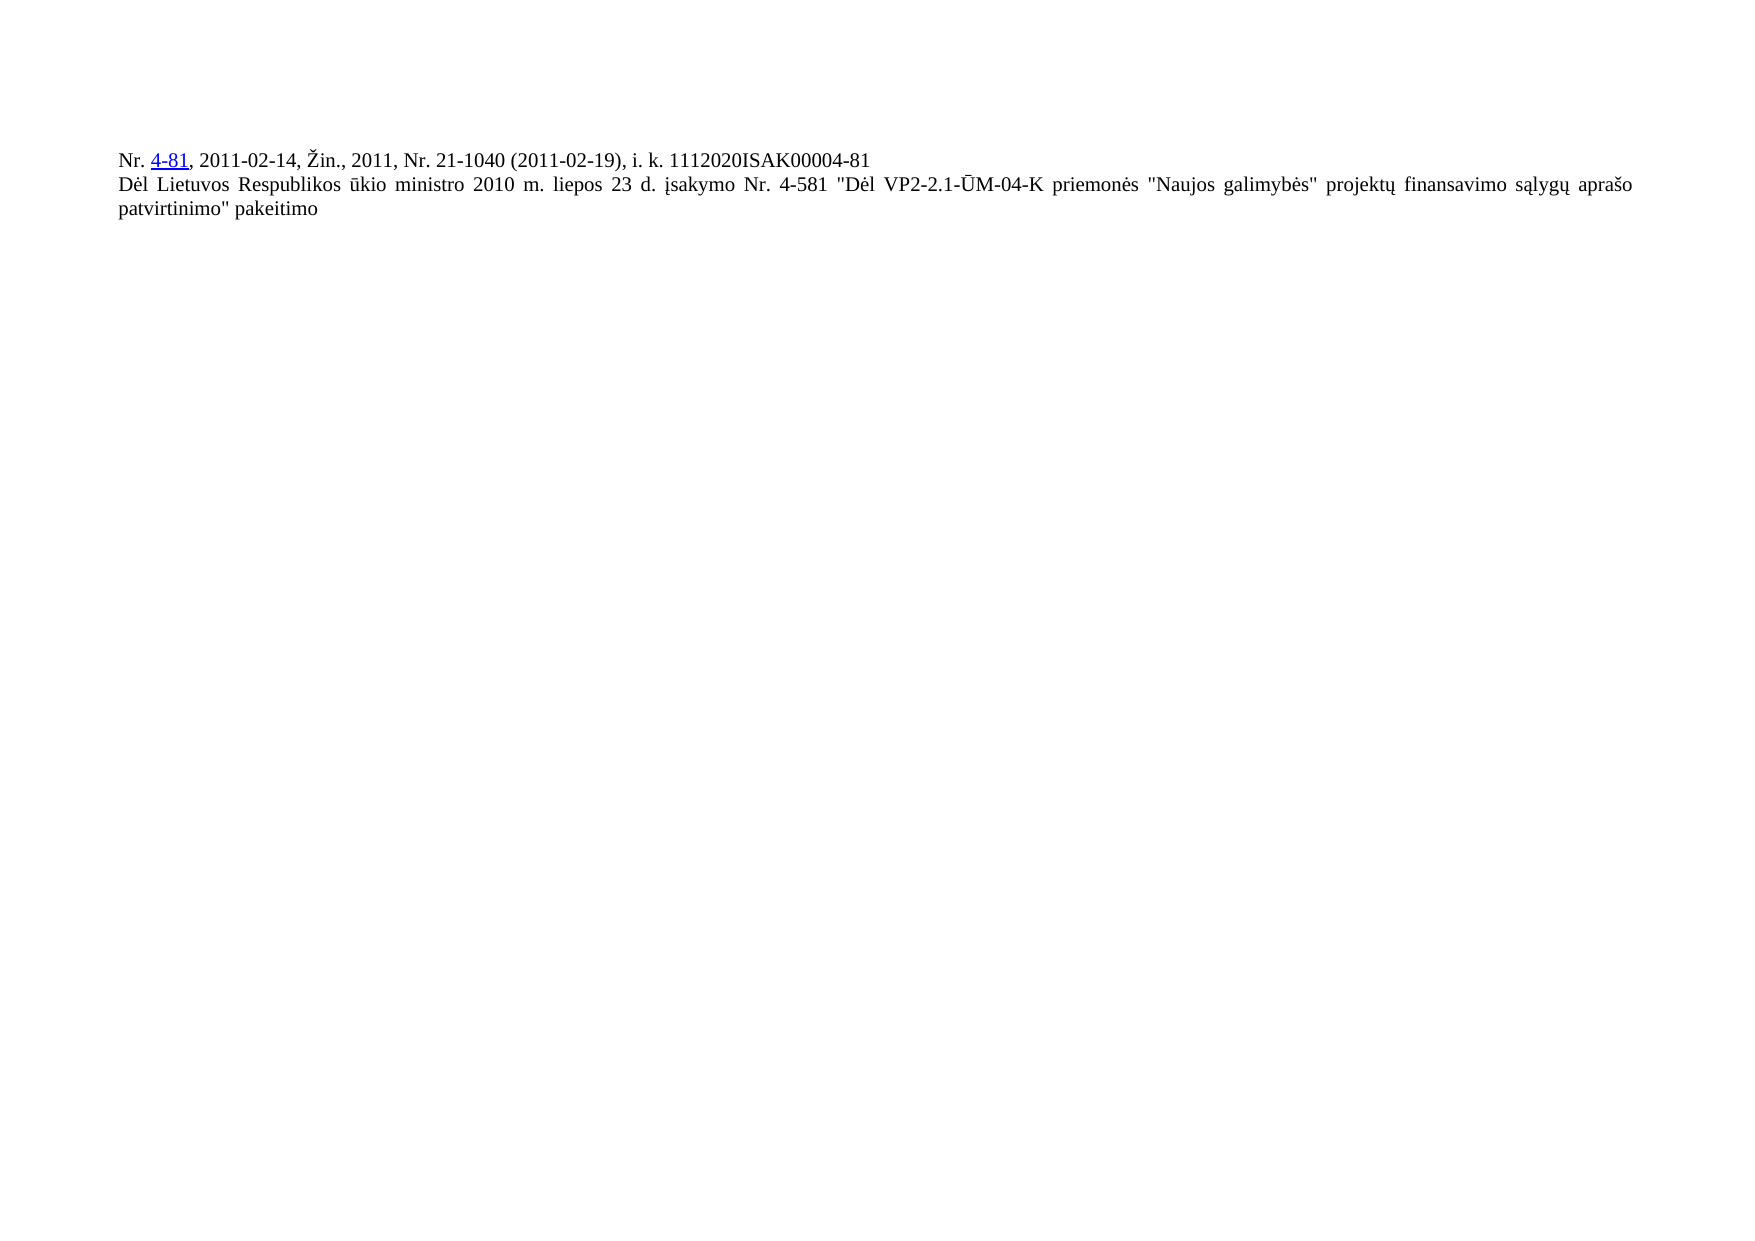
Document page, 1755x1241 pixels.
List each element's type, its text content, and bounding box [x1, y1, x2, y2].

text Dėl Lietuvos Respublikos ūkio ministro 2010 m. liepos 23 d. įsakymo Nr. 4-581 "Dėl VP2-2.1-ŪM-04-K priemonės "Naujos galimybės" projektų finansavimo sąlygų aprašo patvirtinimo" pakeitimo [118, 172, 1636, 220]
text Nr. 4-81, 2011-02-14, Žin., 2011, Nr. 21-1040 (2011-02-19), i. k. 1112020ISAK00004-81 [118, 148, 1636, 172]
